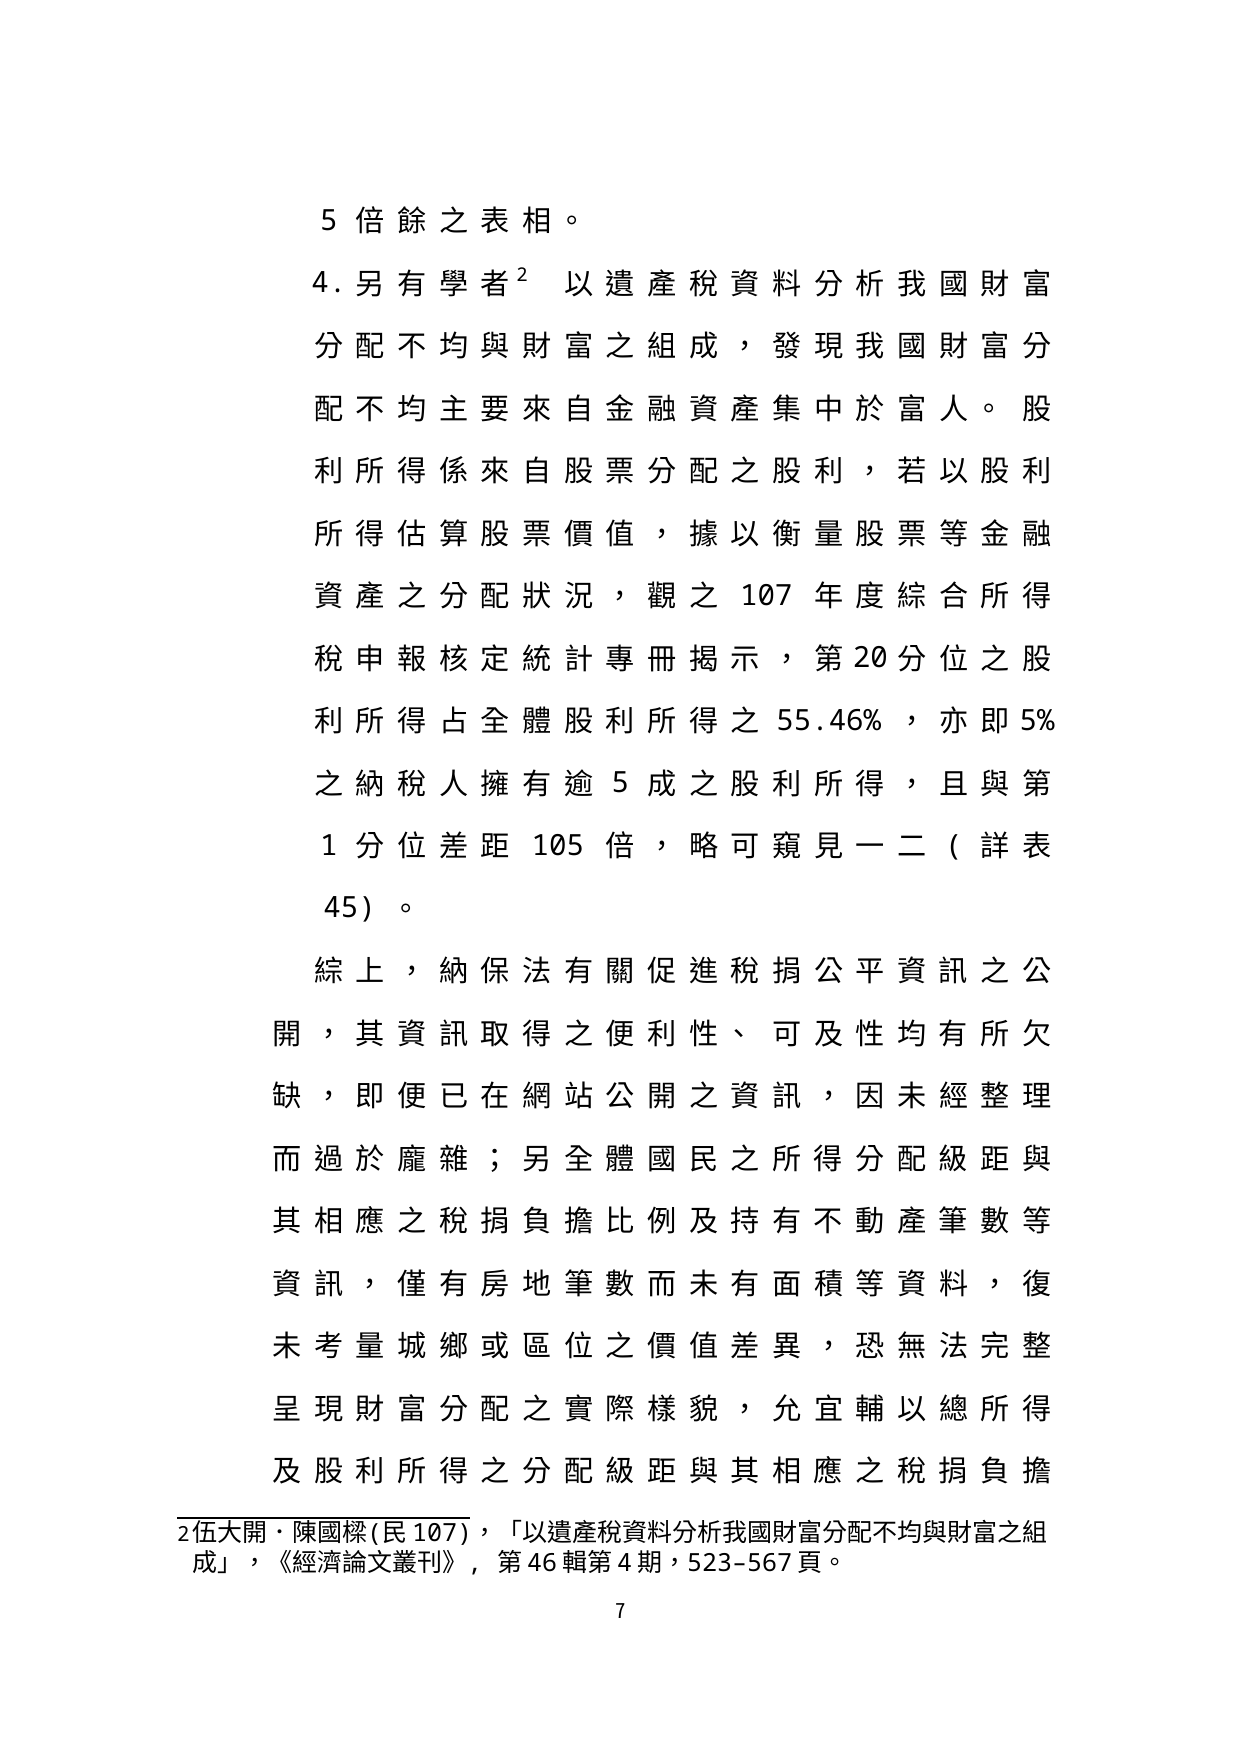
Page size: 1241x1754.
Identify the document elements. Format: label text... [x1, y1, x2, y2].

text 4.另有學者以遺產稅資料分析我國財富分配不均與財富之組成，發現我國財富分配不均主要來自金融資產集中於富人。股利所得係來自股票分配之股利，若以股利所得估算股票價值，據以衡量股票等金融資產之分配狀況，觀之107年度綜合所得稅申報核定統計專冊揭示，第20分位之股利所得占全體股利所得之55.46%，亦即5%之納稅人擁有逾5成之股利所得，且與第1分位差距105倍，略可窺見一二(詳表45)。 [271, 240, 1058, 927]
text 綜上，納保法有關促進稅捐公平資訊之公開，其資訊取得之便利性、可及性均有所欠缺，即便已在網站公開之資訊，因未經整理而過於龐雜；另全體國民之所得分配級距與其相應之稅捐負擔比例及持有不動產筆數等資訊，僅有房地筆數而未有面積等資料，復未考量城鄉或區位之價值差異，恐無法完整呈現財富分配之實際樣貌，允宜輔以總所得及股利所得之分配級距與其相應之稅捐負擔 [242, 927, 1058, 1490]
text 3.復以，上開統計資料之房屋跟土地僅有筆數未有面積資訊，且未考量城鄉或區位之價值差異，恐無法真實呈現房地分配之現況，況總體資料無法拆解呈現個體分配情形，依據109年財政統計年報揭示，109年度私有地之一般用地地價稅為稅率級距第3級以上之納稅人計2萬3,127戶、持有2萬3,617公頃，平均每戶持有之土地面積約1萬212平方公尺，相較於地價稅稅率級距第1、2級平均每戶持有之土地面積約181平方公尺，相差56倍，且大部分個人持有之土地為自用住宅用地(平均每戶持有之土地面積僅87平方公尺，與稅率級距第3級以上者相差117倍)，上開資訊雖未細分自然人或法人，惟可窺知我國土地資產分配之不均度恐非納保法所公開高低所得組持有土地筆數之差距僅5倍餘之表相。 [271, 177, 1058, 240]
text 伍大開．陳國樑(民107)，「以遺產稅資料分析我國財富分配不均與財富之組成」，《經濟論文叢刊》, 第46輯第4期，523–567頁。 [177, 1518, 1063, 1577]
